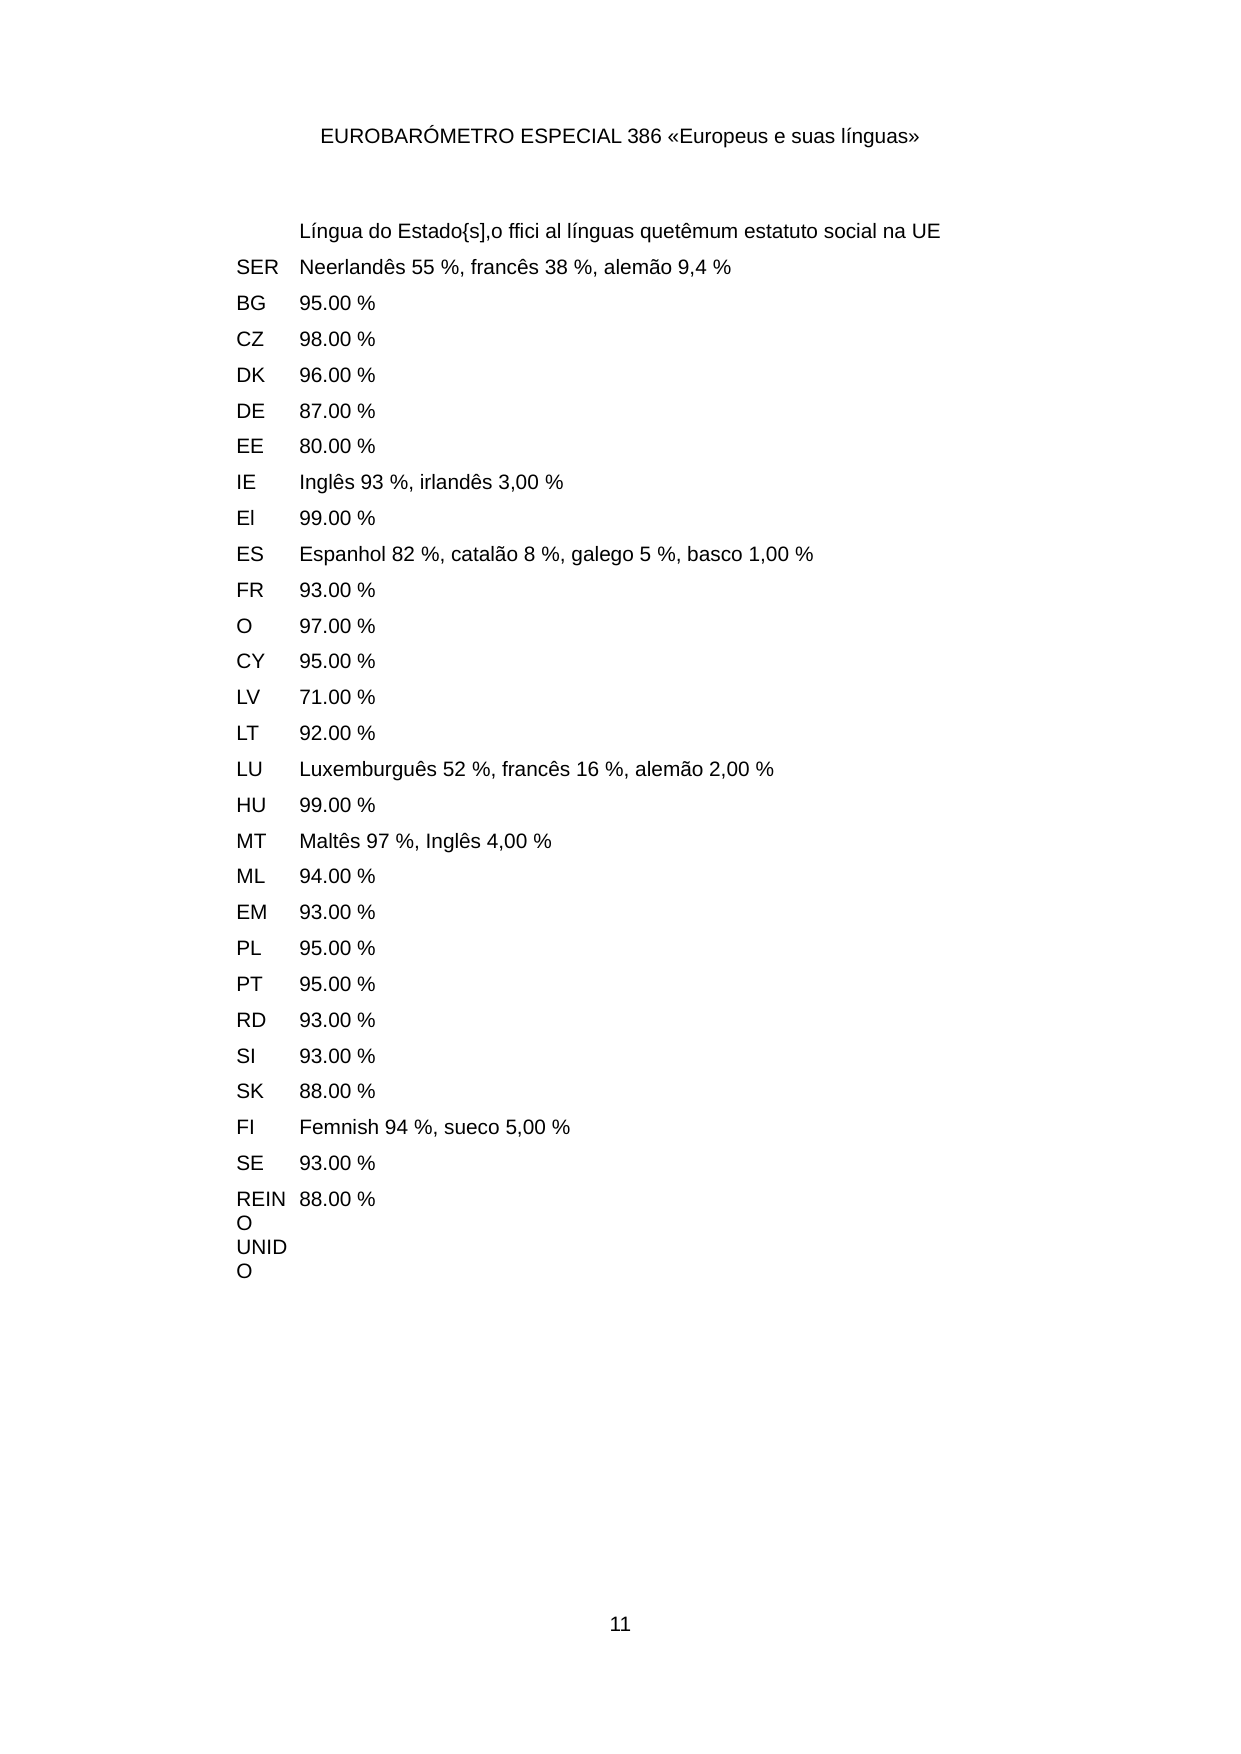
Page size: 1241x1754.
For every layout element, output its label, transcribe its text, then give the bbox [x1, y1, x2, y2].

table_cell 93,00 % [299, 572, 1004, 607]
table_cell FI [236, 1109, 299, 1145]
table_cell PT [236, 966, 299, 1002]
table_cell 99,00 % [299, 500, 1004, 536]
table_cell O [236, 608, 299, 643]
table_cell SER [236, 249, 299, 285]
table_cell 71,00 % [299, 679, 1004, 715]
table_cell REINO UNIDO [236, 1181, 299, 1288]
table_cell Luxemburguês 52 %, francês 16 %, alemão 2,00 % [299, 751, 1004, 787]
table_cell ES [236, 536, 299, 572]
table_cell PL [236, 930, 299, 966]
table_cell Maltês 97 %, Inglês 4,00 % [299, 823, 1004, 858]
table_cell 88,00 % [299, 1073, 1004, 1109]
table_cell 95,00 % [299, 966, 1004, 1002]
table_cell 94,00 % [299, 858, 1004, 894]
table_cell FR [236, 572, 299, 607]
table_cell DK [236, 357, 299, 392]
table_header [236, 213, 299, 249]
table_cell 80,00 % [299, 428, 1004, 464]
table_cell 99,00 % [299, 787, 1004, 822]
table_cell EE [236, 428, 299, 464]
table_cell 95,00 % [299, 930, 1004, 966]
table_cell 95,00 % [299, 285, 1004, 321]
table_cell BG [236, 285, 299, 321]
table_cell 96,00 % [299, 357, 1004, 392]
table_cell Inglês 93 %, irlandês 3,00 % [299, 464, 1004, 500]
table_cell MT [236, 823, 299, 858]
table_cell DE [236, 393, 299, 428]
table_cell 93,00 % [299, 1145, 1004, 1181]
table_cell ML [236, 858, 299, 894]
table_cell Espanhol 82 %, catalão 8 %, galego 5 %, basco 1,00 % [299, 536, 1004, 572]
table_cell 93,00 % [299, 1002, 1004, 1037]
table_cell HU [236, 787, 299, 822]
table_cell IE [236, 464, 299, 500]
table_cell Neerlandês 55 %, francês 38 %, alemão 9,4 % [299, 249, 1004, 285]
table_cell 88,00 % [299, 1181, 1004, 1288]
table_cell 87,00 % [299, 393, 1004, 428]
table_cell Femnish 94 %, sueco 5,00 % [299, 1109, 1004, 1145]
table_cell 93,00 % [299, 1038, 1004, 1073]
table_header Língua do Estado{s],o ffici al línguas quetêmum estatuto social na UE [299, 213, 1004, 249]
table_cell LT [236, 715, 299, 751]
table_cell El [236, 500, 299, 536]
table_cell 97,00 % [299, 608, 1004, 643]
table_cell 98,00 % [299, 321, 1004, 357]
table_cell SK [236, 1073, 299, 1109]
table_cell CZ [236, 321, 299, 357]
table_cell SE [236, 1145, 299, 1181]
table_cell LV [236, 679, 299, 715]
table_cell LU [236, 751, 299, 787]
table_cell CY [236, 643, 299, 679]
table_cell SI [236, 1038, 299, 1073]
table_cell 93,00 % [299, 894, 1004, 930]
table_cell 92,00 % [299, 715, 1004, 751]
table_cell 95,00 % [299, 643, 1004, 679]
table_cell EM [236, 894, 299, 930]
table_cell RD [236, 1002, 299, 1037]
